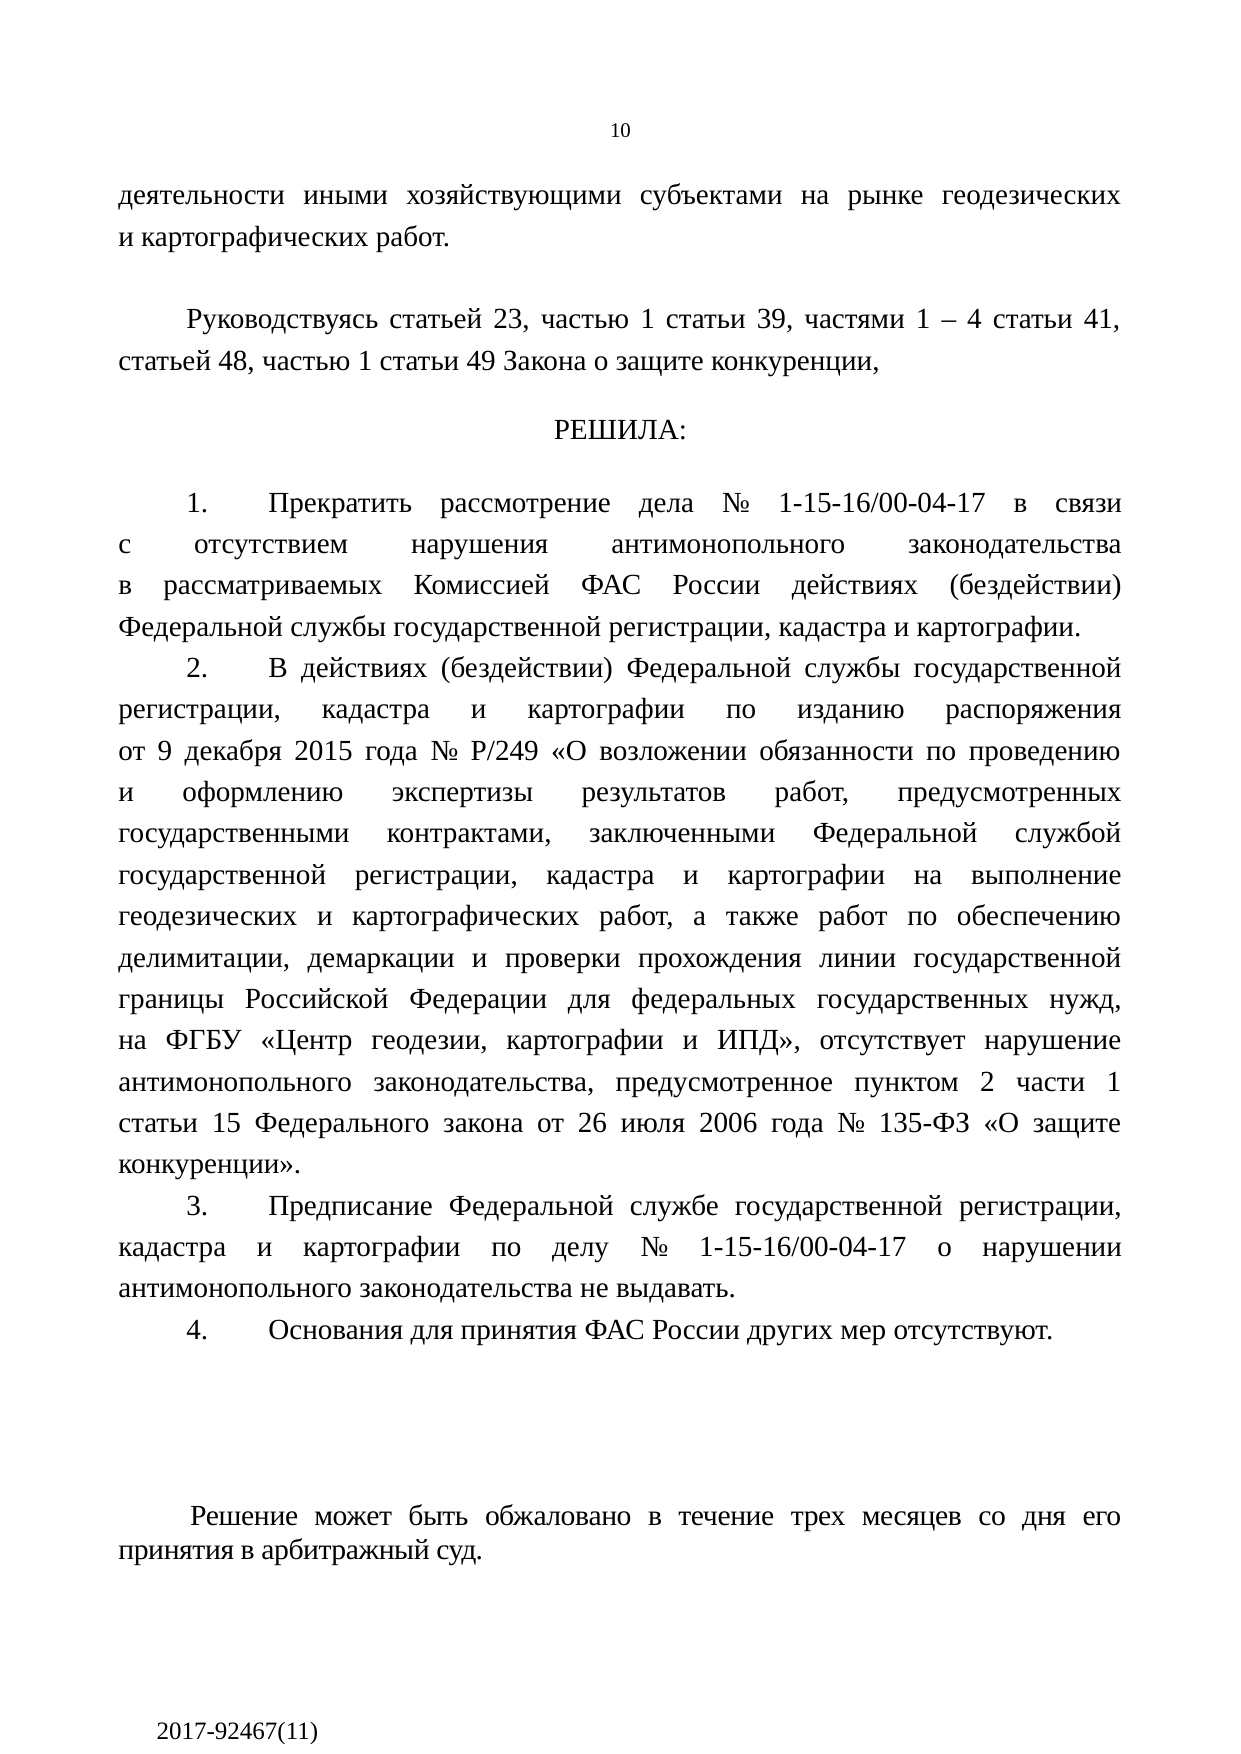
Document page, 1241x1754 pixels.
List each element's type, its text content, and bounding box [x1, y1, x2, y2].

list Прекратить рассмотрение дела № 1-15-16/00-04-17 в связи с отсутствием нарушения антимонопольного законодательства в рассматриваемых Комиссией ФАС России действиях (бездействии) Федеральной службы государственной регистрации, кадастра и картографии. [118, 479, 1122, 644]
list Основания для принятия ФАС России других мер отсутствуют. [118, 1306, 1122, 1347]
text Решение может быть обжаловано в течение трех месяцев со дня его принятия в арбитражный суд. [118, 1498, 1122, 1566]
list Предписание Федеральной службе государственной регистрации, кадастра и картографии по делу № 1-15-16/00-04-17 о нарушении антимонопольного законодательства не выдавать. [118, 1182, 1122, 1306]
text деятельности иными хозяйствующими субъектами на рынке геодезических и картографических работ. [118, 172, 1122, 254]
list В действиях (бездействии) Федеральной службы государственной регистрации, кадастра и картографии по изданию распоряжения от 9 декабря 2015 года № Р/249 «О возложении обязанности по проведению и оформлению экспертизы результатов работ, предусмотренных государственными контрактами, заключенными Федеральной службой государственной регистрации, кадастра и картографии на выполнение геодезических и картографических работ, а также работ по обеспечению делимитации, демаркации и проверки прохождения линии государственной границы Российской Федерации для федеральных государственных нужд, на ФГБУ «Центр геодезии, картографии и ИПД», отсутствует нарушение антимонопольного законодательства, предусмотренное пунктом 2 части 1 статьи 15 Федерального закона от 26 июля 2006 года № 135-ФЗ «О защите конкуренции». [118, 644, 1122, 1182]
text Руководствуясь статьей 23, частью 1 статьи 39, частями 1 – 4 статьи 41, статьей 48, частью 1 статьи 49 Закона о защите конкуренции, [118, 296, 1122, 378]
text РЕШИЛА: [118, 412, 1122, 446]
